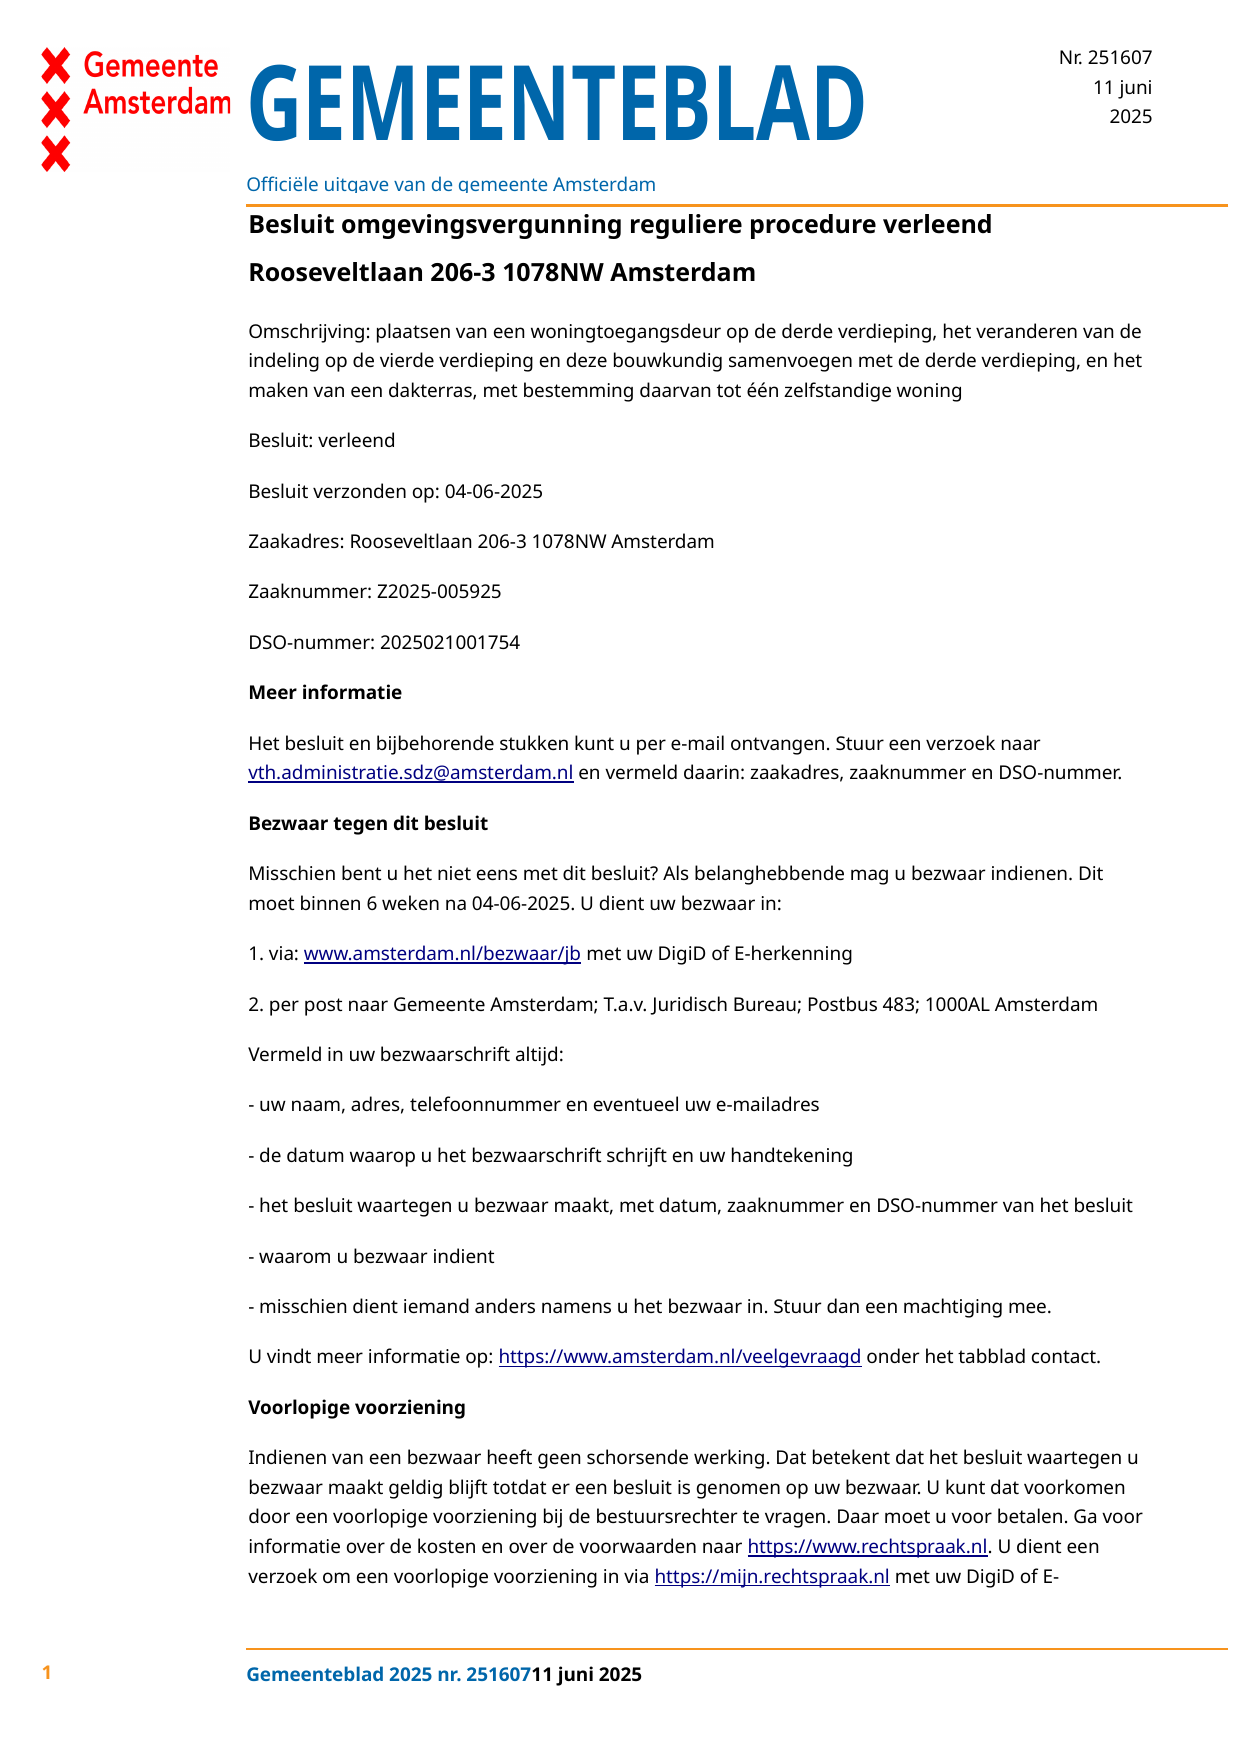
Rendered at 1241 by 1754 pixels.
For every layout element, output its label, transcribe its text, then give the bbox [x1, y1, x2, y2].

text 2. per post naar Gemeente Amsterdam; T.a.v. Juridisch Bureau; Postbus 483; 1000AL Amsterdam [248, 991, 1152, 1017]
text - waarom u bezwaar indient [248, 1243, 1152, 1269]
text Zaaknummer: Z2025-005925 [248, 579, 1152, 604]
text Voorlopige voorziening [248, 1394, 1152, 1420]
text Omschrijving: plaatsen van een woningtoegangsdeur op de derde verdieping, het veranderen van de indeling op de vierde verdieping en deze bouwkundig samenvoegen met de derde verdieping, en het maken van een dakterras, met bestemming daarvan tot één zelfstandige woning [248, 318, 1152, 403]
text Zaakadres: Rooseveltlaan 206-3 1078NW Amsterdam [248, 528, 1152, 554]
text Vermeld in uw bezwaarschrift altijd: [248, 1041, 1152, 1067]
text Misschien bent u het niet eens met dit besluit? Als belanghebbende mag u bezwaar indienen. Dit moet binnen 6 weken na 04-06-2025. U dient uw bezwaar in: [248, 860, 1152, 916]
text Meer informatie [248, 679, 1152, 705]
text - misschien dient iemand anders namens u het bezwaar in. Stuur dan een machtiging mee. [248, 1293, 1152, 1319]
text Besluit omgevingsvergunning reguliere procedure verleend Rooseveltlaan 206-3 1078NW Amsterdam [248, 207, 1152, 288]
picture [41, 47, 231, 172]
text Indienen van een bezwaar heeft geen schorsende werking. Dat betekent dat het besluit waartegen u bezwaar maakt geldig blijft totdat er een besluit is genomen op uw bezwaar. U kunt dat voorkomen door een voorlopige voorziening bij de bestuursrechter te vragen. Daar moet u voor betalen. Ga voor informatie over de kosten en over de voorwaarden naar https://www.rechtspraak.nl. U dient een verzoek om een voorlopige voorziening in via https://mijn.rechtspraak.nl met uw DigiD of E- [248, 1444, 1152, 1589]
text - uw naam, adres, telefoonnummer en eventueel uw e-mailadres [248, 1092, 1152, 1117]
text DSO-nummer: 2025021001754 [248, 629, 1152, 655]
text Bezwaar tegen dit besluit [248, 810, 1152, 836]
text 1. via: www.amsterdam.nl/bezwaar/jb met uw DigiD of E-herkenning [248, 940, 1152, 966]
text Besluit verzonden op: 04-06-2025 [248, 478, 1152, 504]
text Besluit: verleend [248, 427, 1152, 453]
text - het besluit waartegen u bezwaar maakt, met datum, zaaknummer en DSO-nummer van het besluit [248, 1192, 1152, 1218]
text U vindt meer informatie op: https://www.amsterdam.nl/veelgevraagd onder het tabblad contact. [248, 1344, 1152, 1369]
text - de datum waarop u het bezwaarschrift schrijft en uw handtekening [248, 1142, 1152, 1168]
text Het besluit en bijbehorende stukken kunt u per e-mail ontvangen. Stuur een verzoek naar vth.administratie.sdz@amsterdam.nl en vermeld daarin: zaakadres, zaaknummer en DSO-nummer. [248, 730, 1152, 785]
